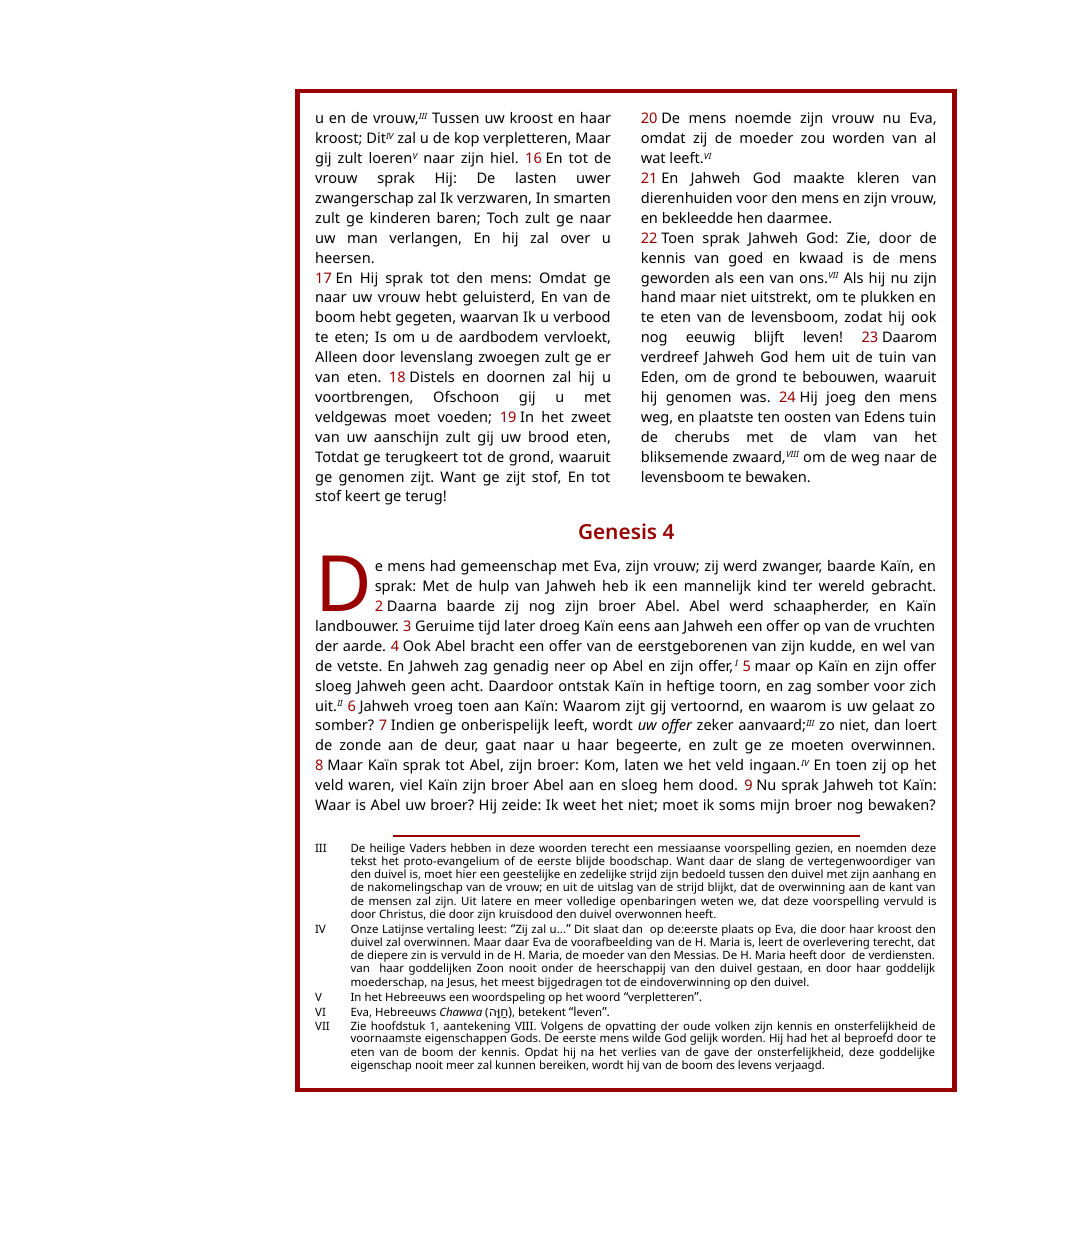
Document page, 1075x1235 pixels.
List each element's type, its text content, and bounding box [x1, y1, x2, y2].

text Onze Latijnse vertaling leest: “Zij zal u...” Dit slaat dan op de:eerste plaats op Eva, die door haar kroost den duivel zal overwinnen. Maar daar Eva de voorafbeelding van de H. Maria is, leert de overlevering terecht, dat de diepere zin is vervuld in de H. Maria, de moeder van den Messias. De H. Maria heeft door de verdiensten. van haar goddelijken Zoon nooit onder de heerschappij van den duivel gestaan, en door haar goddelijk moederschap, na Jesus, het meest bijgedragen tot de eindoverwinning op den duivel. [315, 922, 937, 989]
subtitle Genesis 4 [315, 517, 937, 545]
text Eva, Hebreeuws Chawwa (חַוָּה), betekent “leven”. [315, 1004, 937, 1019]
text 14 Toen sprak Jahweh God tot de slang: Omdat ge dit gedaan hebt, zijt ge vervloekt Onder alle tamme en wilde dieren; Op uw buik zult ge kruipen, Stof vreten uw leven lang. 15 Ik zal vijandschap wekken tussen u en de vrouw, Tussen uw kroost en haar kroost; Dit zal u de kop verpletteren, Maar gij zult loeren naar zijn hiel. 16 En tot de vrouw sprak Hij: De lasten uwer zwangerschap zal Ik verzwaren, In smarten zult ge kinderen baren; Toch zult ge naar uw man verlangen, En hij zal over u heersen. [315, 108, 611, 267]
text In het Hebreeuws een woordspeling op het woord “verpletteren”. [315, 989, 937, 1004]
text Zie hoofdstuk 1, aantekening VIII. Volgens de opvatting der oude volken zijn kennis en onsterfelijkheid de voornaamste eigenschappen Gods. De eerste mens wilde God gelijk worden. Hij had het al beproefd door te eten van de boom der kennis. Opdat hij na het verlies van de gave der onsterfelijkheid, deze goddelijke eigenschap nooit meer zal kunnen bereiken, wordt hij van de boom des levens verjaagd. [315, 1019, 937, 1073]
text De mens had gemeenschap met Eva, zijn vrouw; zij werd zwanger, baarde Kaïn, en sprak: Met de hulp van Jahweh heb ik een mannelijk kind ter wereld gebracht. 2 Daarna baarde zij nog zijn broer Abel. Abel werd schaapherder, en Kaïn landbouwer. 3 Geruime tijd later droeg Kaïn eens aan Jahweh een offer op van de vruchten der aarde. 4 Ook Abel bracht een offer van de eerstgeborenen van zijn kudde, en wel van de vetste. En Jahweh zag genadig neer op Abel en zijn offer, 5 maar op Kaïn en zijn offer sloeg Jahweh geen acht. Daardoor ontstak Kaïn in heftige toorn, en zag somber voor zich uit. 6 Jahweh vroeg toen aan Kaïn: Waarom zijt gij vertoornd, en waarom is uw gelaat zo somber? 7 Indien ge onberispelijk leeft, wordt uw offer zeker aanvaard; zo niet, dan loert de zonde aan de deur, gaat naar u haar begeerte, en zult ge ze moeten overwinnen. 8 Maar Kaïn sprak tot Abel, zijn broer: Kom, laten we het veld ingaan. En toen zij op het veld waren, viel Kaïn zijn broer Abel aan en sloeg hem dood. 9 Nu sprak Jahweh tot Kaïn: Waar is Abel uw broer? Hij zeide: Ik weet het niet; moet ik soms mijn broer nog bewaken? [315, 556, 937, 815]
text 22 Toen sprak Jahweh God: Zie, door de kennis van goed en kwaad is de mens geworden als een van ons. Als hij nu zijn hand maar niet uitstrekt, om te plukken en te eten van de levensboom, zodat hij ook nog eeuwig blijft leven! 23 Daarom verdreef Jahweh God hem uit de tuin van Eden, om de grond te bebouwen, waaruit hij genomen was. 24 Hij joeg den mens weg, en plaatste ten oosten van Edens tuin de cherubs met de vlam van het bliksemende zwaard, om de weg naar de levensboom te bewaken. [641, 228, 937, 486]
text 21 En Jahweh God maakte kleren van dierenhuiden voor den mens en zijn vrouw, en bekleedde hen daarmee. [641, 168, 937, 228]
text De heilige Vaders hebben in deze woorden terecht een messiaanse voorspelling gezien, en noemden deze tekst het proto-evangelium of de eerste blijde boodschap. Want daar de slang de vertegenwoordiger van den duivel is, moet hier een geestelijke en zedelijke strijd zijn bedoeld tussen den duivel met zijn aanhang en de nakomelingschap van de vrouw; en uit de uitslag van de strijd blijkt, dat de overwinning aan de kant van de mensen zal zijn. Uit latere en meer volledige openbaringen weten we, dat deze voorspelling vervuld is door Christus, die door zijn kruisdood den duivel overwonnen heeft. [315, 842, 937, 922]
text 17 En Hij sprak tot den mens: Omdat ge naar uw vrouw hebt geluisterd, En van de boom hebt gegeten, waarvan Ik u verbood te eten; Is om u de aardbodem vervloekt, Alleen door levenslang zwoegen zult ge er van eten. 18 Distels en doornen zal hij u voortbrengen, Ofschoon gij u met veldgewas moet voeden; 19 In het zweet van uw aanschijn zult gij uw brood eten, Totdat ge terugkeert tot de grond, waaruit ge genomen zijt. Want ge zijt stof, En tot stof keert ge terug! [315, 267, 611, 506]
text 20 De mens noemde zijn vrouw nu Eva, omdat zij de moeder zou worden van al wat leeft. [641, 108, 937, 168]
